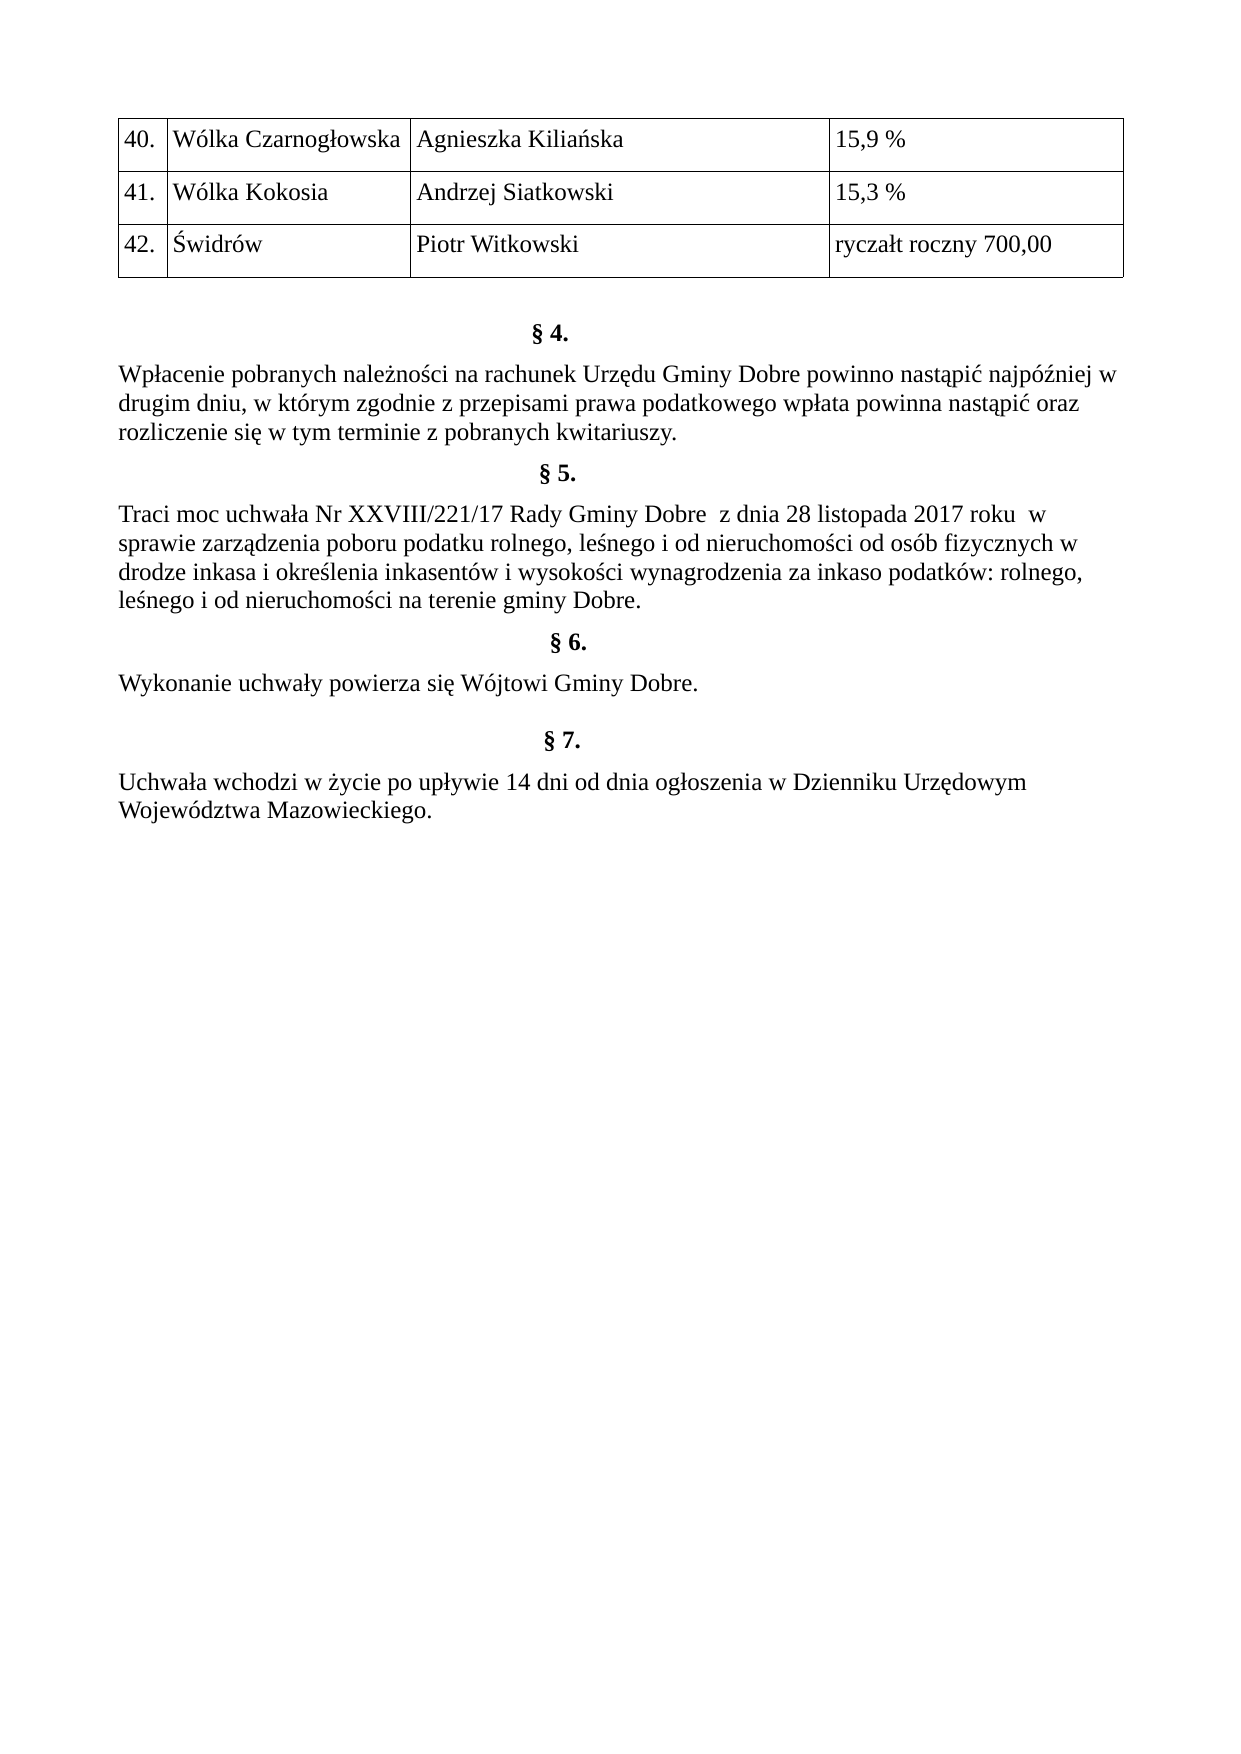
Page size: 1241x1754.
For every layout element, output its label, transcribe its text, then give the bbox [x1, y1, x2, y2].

table_cell Wólka Czarnogłowska [168, 119, 410, 171]
text Uchwała wchodzi w życie po upływie 14 dni od dnia ogłoszenia w Dzienniku Urzędowym Województwa Mazowieckiego. [118, 767, 1122, 824]
table_cell 15,9 % [830, 119, 1123, 171]
text Traci moc uchwała Nr XXVIII/221/17 Rady Gminy Dobre z dnia 28 listopada 2017 roku w sprawie zarządzenia poboru podatku rolnego, leśnego i od nieruchomości od osób fizycznych w drodze inkasa i określenia inkasentów i wysokości wynagrodzenia za inkaso podatków: rolnego, leśnego i od nieruchomości na terenie gminy Dobre. [118, 499, 1122, 614]
text § 7. [118, 725, 1122, 754]
text Wpłacenie pobranych należności na rachunek Urzędu Gminy Dobre powinno nastąpić najpóźniej w drugim dniu, w którym zgodnie z przepisami prawa podatkowego wpłata powinna nastąpić oraz rozliczenie się w tym terminie z pobranych kwitariuszy. [118, 359, 1122, 445]
table_cell 40. [119, 119, 167, 171]
table_cell Świdrów [168, 225, 410, 277]
text § 5. [118, 458, 1122, 487]
table_cell 41. [119, 172, 167, 224]
text Wykonanie uchwały powierza się Wójtowi Gminy Dobre. [118, 668, 1122, 697]
table_cell ryczałt roczny 700,00 [830, 225, 1123, 277]
table_cell 42. [119, 225, 167, 277]
table_cell Andrzej Siatkowski [411, 172, 829, 224]
text § 6. [118, 627, 1122, 655]
table_cell Agnieszka Kiliańska [411, 119, 829, 171]
table_cell 15,3 % [830, 172, 1123, 224]
table_cell Wólka Kokosia [168, 172, 410, 224]
table_cell Piotr Witkowski [411, 225, 829, 277]
text § 4. [118, 318, 1122, 347]
